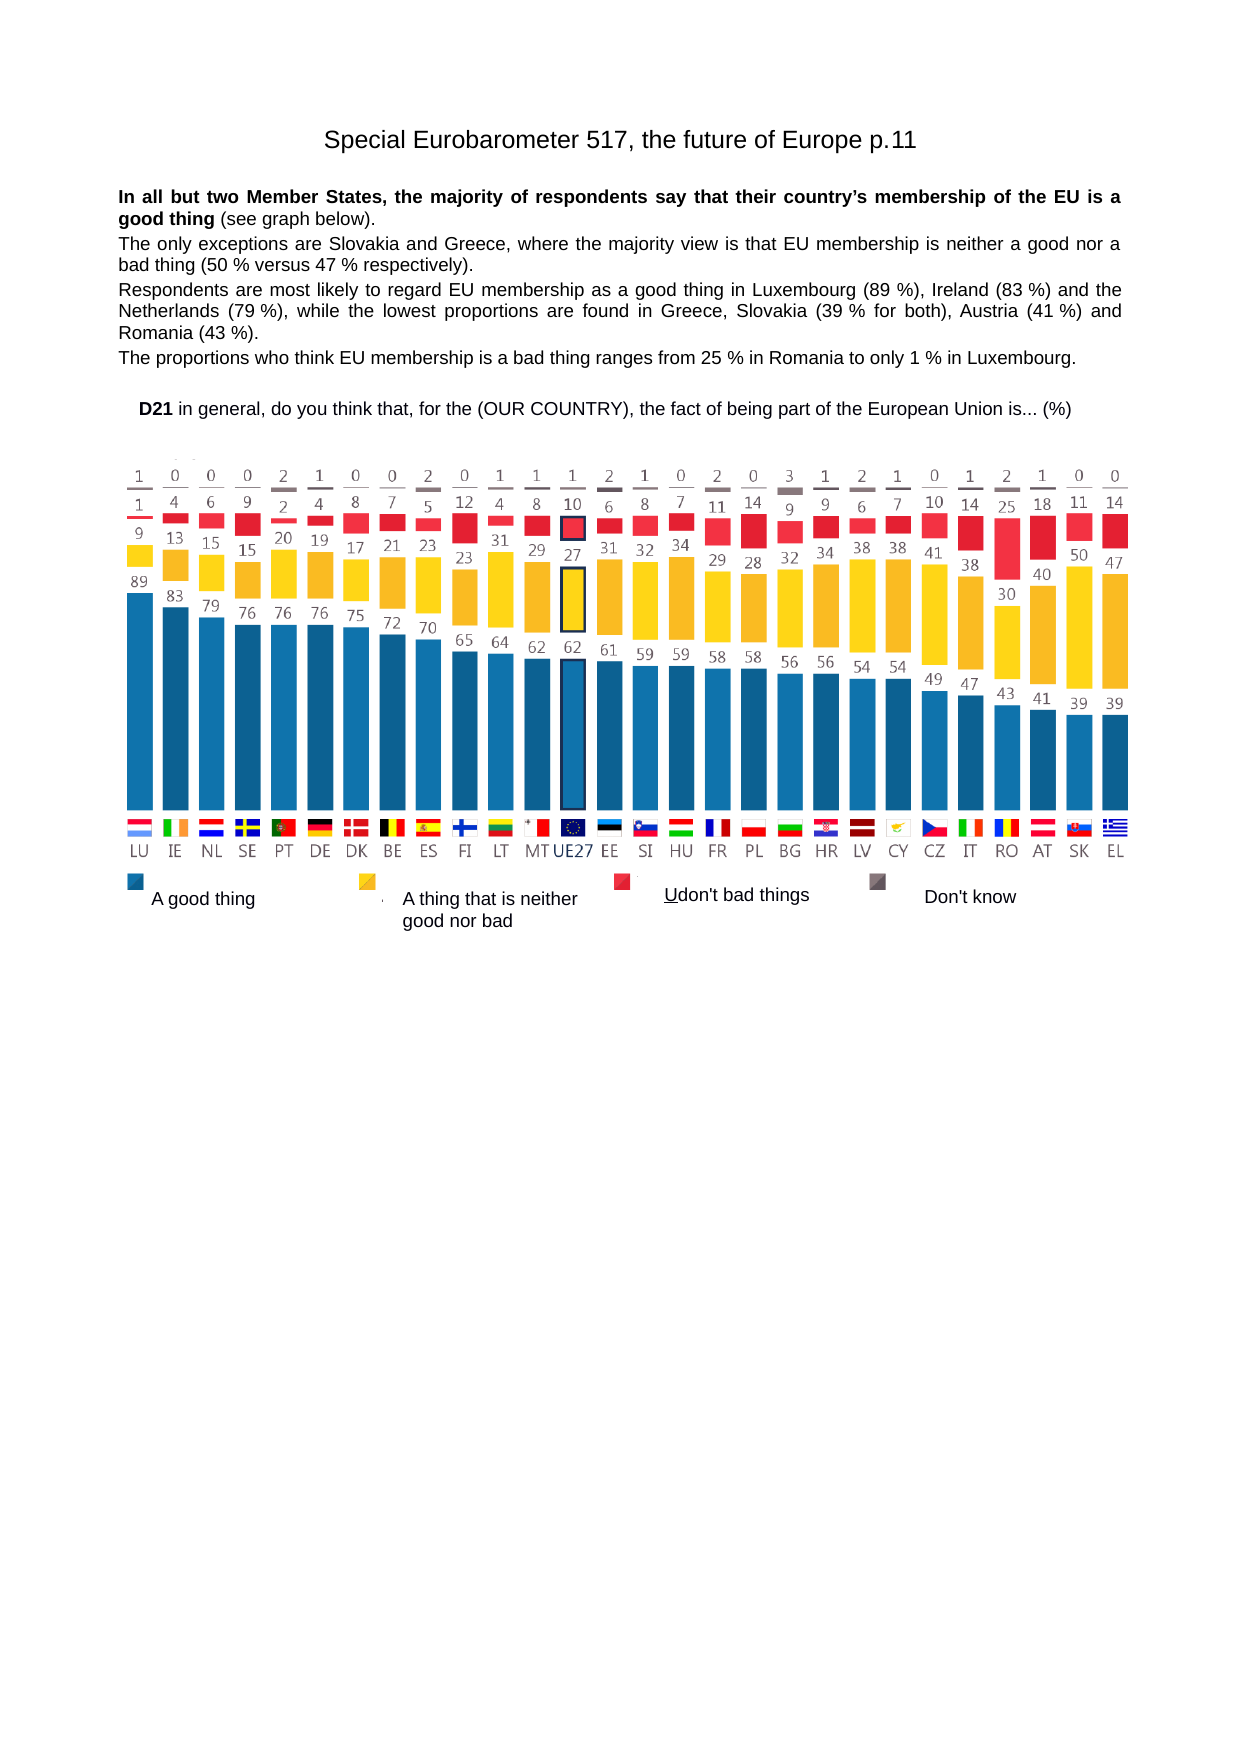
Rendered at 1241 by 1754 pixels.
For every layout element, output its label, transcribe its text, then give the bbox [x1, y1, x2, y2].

text Respondents are most likely to regard EU membership as a good thing in Luxembourg (89 %), Ireland (83 %) and the Netherlands (79 %), while the lowest proportions are found in Greece, Slovakia (39 % for both), Austria (41 %) and Romania (43 %). [118, 279, 1122, 343]
text The proportions who think EU membership is a bad thing ranges from 25 % in Romania to only 1 % in Luxembourg. [118, 347, 1122, 368]
picture [118, 459, 1130, 902]
picture [940, 894, 945, 902]
picture [927, 892, 935, 902]
text The only exceptions are Slovakia and Greece, where the majority view is that EU membership is neither a good nor a bad thing (50 % versus 47 % respectively). [118, 232, 1122, 276]
text In all but two Member States, the majority of respondents say that their country’s membership of the EU is a good thing (see graph below). [118, 186, 1122, 229]
picture [995, 894, 1000, 902]
